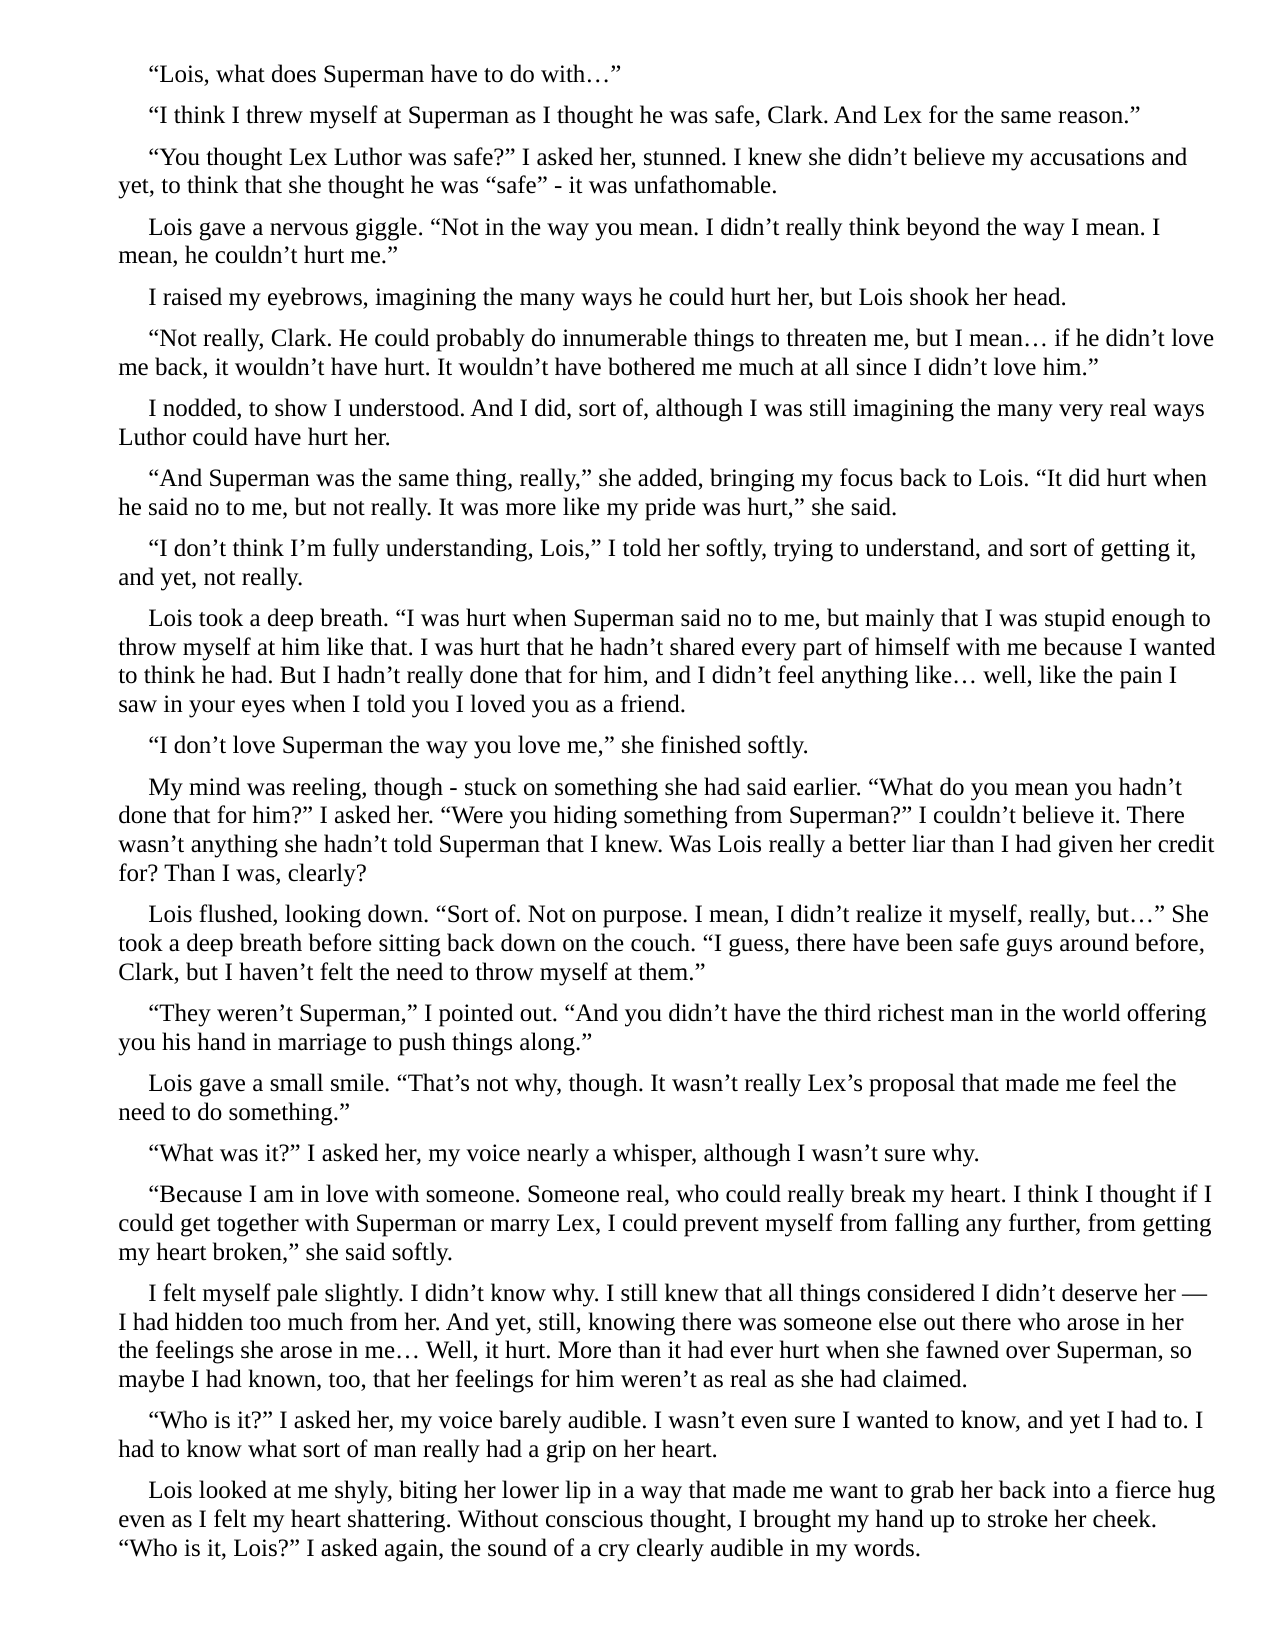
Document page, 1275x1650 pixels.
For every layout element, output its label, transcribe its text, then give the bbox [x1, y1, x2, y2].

text I raised my eyebrows, imagining the many ways he could hurt her, but Lois shook her head. [118, 282, 1216, 310]
text “Lois, what does Superman have to do with…” [118, 59, 1216, 88]
text My mind was reeling, though - stuck on something she had said earlier. “What do you mean you hadn’t done that for him?” I asked her. “Were you hiding something from Superman?” I couldn’t believe it. There wasn’t anything she hadn’t told Superman that I knew. Was Lois really a better liar than I had given her credit for? Than I was, clearly? [118, 772, 1216, 887]
text Lois looked at me shyly, biting her lower lip in a way that made me want to grab her back into a fierce hug even as I felt my heart shattering. Without conscious thought, I brought my hand up to stroke her cheek. “Who is it, Lois?” I asked again, the sound of a cry clearly audible in my words. [118, 1475, 1216, 1562]
text I nodded, to show I understood. And I did, sort of, although I was still imagining the many very real ways Luthor could have hurt her. [118, 393, 1216, 450]
text “What was it?” I asked her, my voice nearly a whisper, although I wasn’t sure why. [118, 1138, 1216, 1167]
text “I think I threw myself at Superman as I thought he was safe, Clark. And Lex for the same reason.” [118, 100, 1216, 129]
text “Not really, Clark. He could probably do innumerable things to threaten me, but I mean… if he didn’t love me back, it wouldn’t have hurt. It wouldn’t have bothered me much at all since I didn’t love him.” [118, 323, 1216, 380]
text “I don’t think I’m fully understanding, Lois,” I told her softly, trying to understand, and sort of getting it, and yet, not really. [118, 533, 1216, 590]
text Lois flushed, looking down. “Sort of. Not on purpose. I mean, I didn’t realize it myself, really, but…” She took a deep breath before sitting back down on the couch. “I guess, there have been safe guys around before, Clark, but I haven’t felt the need to throw myself at them.” [118, 899, 1216, 985]
text “Who is it?” I asked her, my voice barely audible. I wasn’t even sure I wanted to know, and yet I had to. I had to know what sort of man really had a grip on her heart. [118, 1405, 1216, 1463]
text “And Superman was the same thing, really,” she added, bringing my focus back to Lois. “It did hurt when he said no to me, but not really. It was more like my pride was hurt,” she said. [118, 463, 1216, 520]
text Lois gave a small smile. “That’s not why, though. It wasn’t really Lex’s proposal that made me feel the need to do something.” [118, 1068, 1216, 1125]
text “Because I am in love with someone. Someone real, who could really break my heart. I think I thought if I could get together with Superman or marry Lex, I could prevent myself from falling any further, from getting my heart broken,” she said softly. [118, 1179, 1216, 1265]
text “They weren’t Superman,” I pointed out. “And you didn’t have the third richest man in the world offering you his hand in marriage to push things along.” [118, 998, 1216, 1055]
text I felt myself pale slightly. I didn’t know why. I still knew that all things considered I didn’t deserve her — I had hidden too much from her. And yet, still, knowing there was someone else out there who arose in her the feelings she arose in me… Well, it hurt. More than it had ever hurt when she fawned over Superman, so maybe I had known, too, that her feelings for him weren’t as real as she had claimed. [118, 1278, 1216, 1393]
text “You thought Lex Luthor was safe?” I asked her, stunned. I knew she didn’t believe my accusations and yet, to think that she thought he was “safe” - it was unfathomable. [118, 142, 1216, 199]
text Lois took a deep breath. “I was hurt when Superman said no to me, but mainly that I was stupid enough to throw myself at him like that. I was hurt that he hadn’t shared every part of himself with me because I wanted to think he had. But I hadn’t really done that for him, and I didn’t feel anything like… well, like the pain I saw in your eyes when I told you I loved you as a friend. [118, 603, 1216, 718]
text Lois gave a nervous giggle. “Not in the way you mean. I didn’t really think beyond the way I mean. I mean, he couldn’t hurt me.” [118, 212, 1216, 269]
text “I don’t love Superman the way you love me,” she finished softly. [118, 730, 1216, 759]
